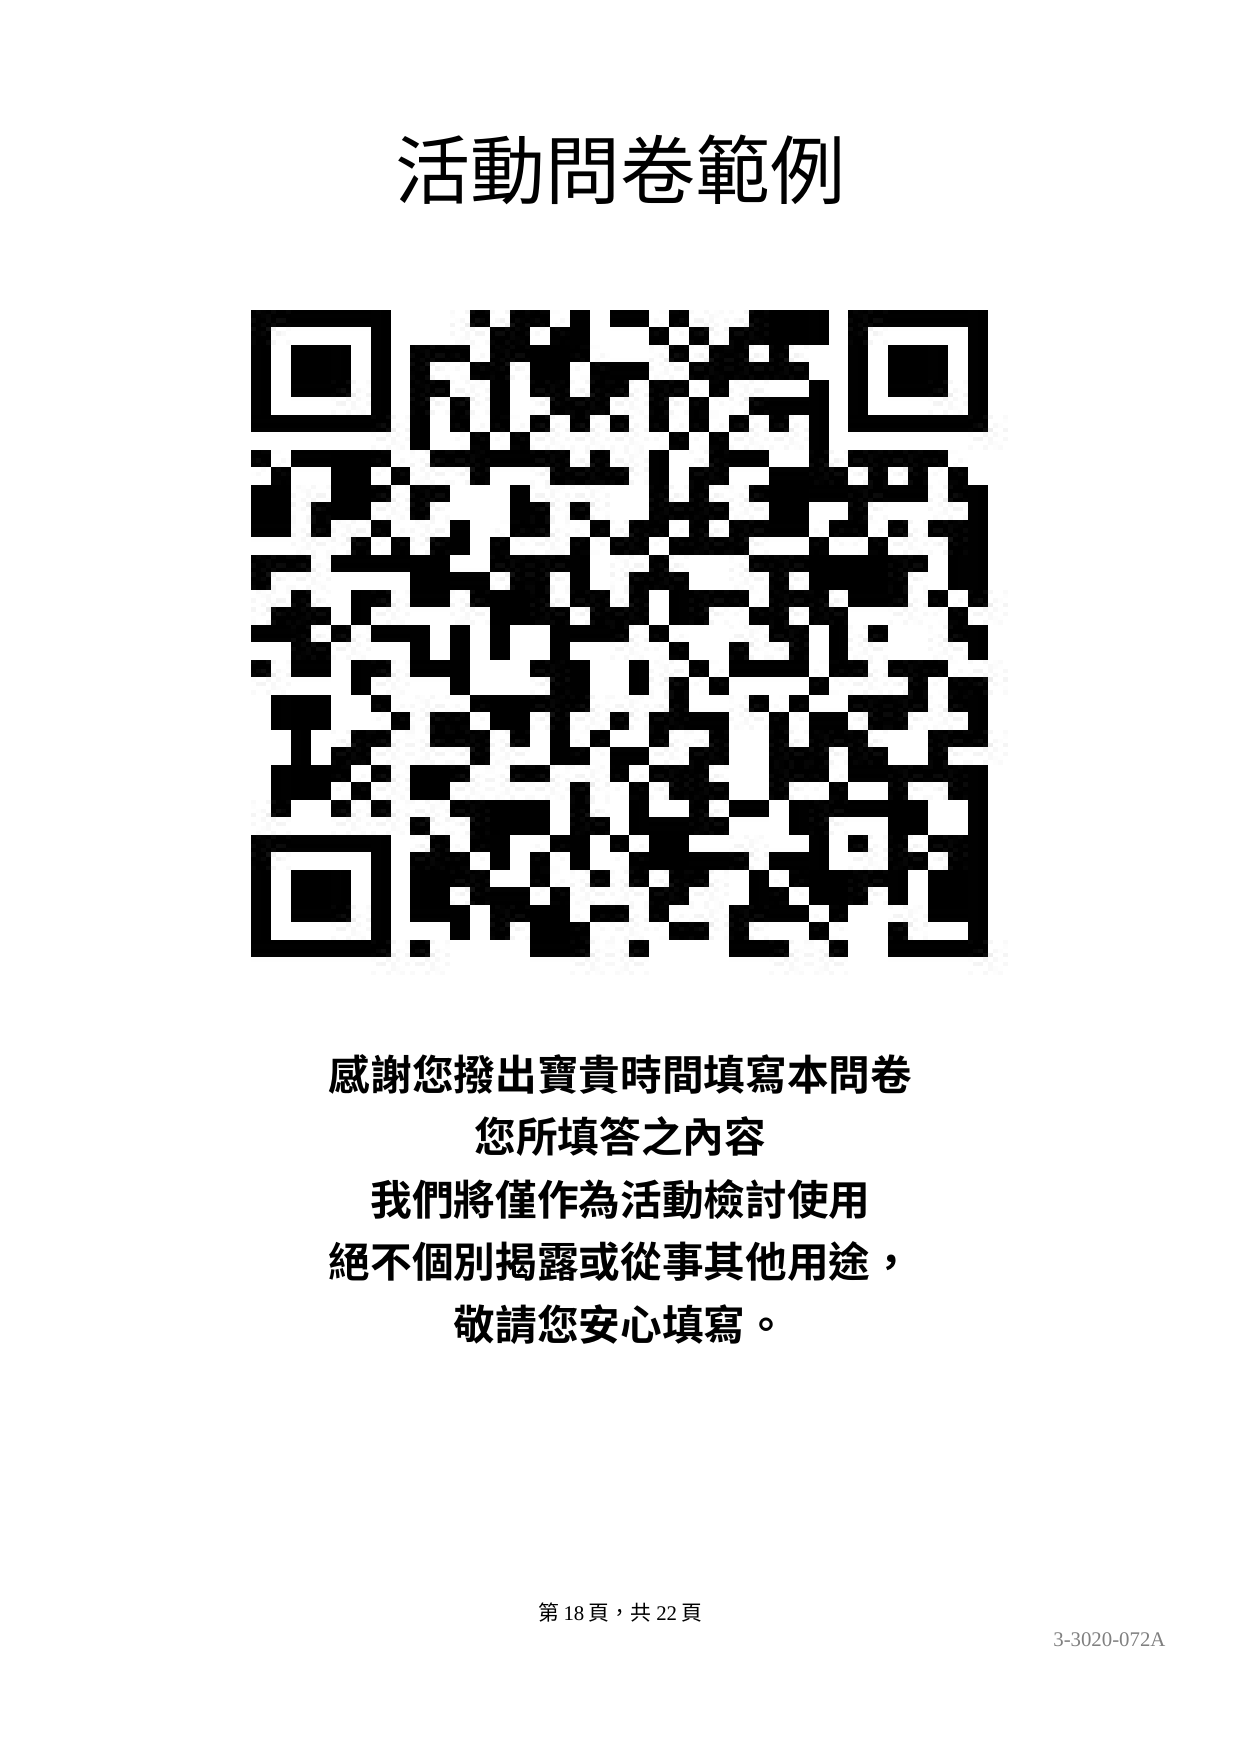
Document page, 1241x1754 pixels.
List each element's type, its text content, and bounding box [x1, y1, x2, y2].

text 我們將僅作為活動檢討使用 [75, 1155, 1165, 1217]
text 活動問卷範例 [75, 92, 1165, 217]
text 您所填答之內容 [75, 1092, 1165, 1155]
text 敬請您安心填寫。 [75, 1280, 1165, 1342]
text 絕不個別揭露或從事其他用途， [75, 1217, 1165, 1280]
text 感謝您撥出寶貴時間填寫本問卷 [75, 1030, 1165, 1092]
